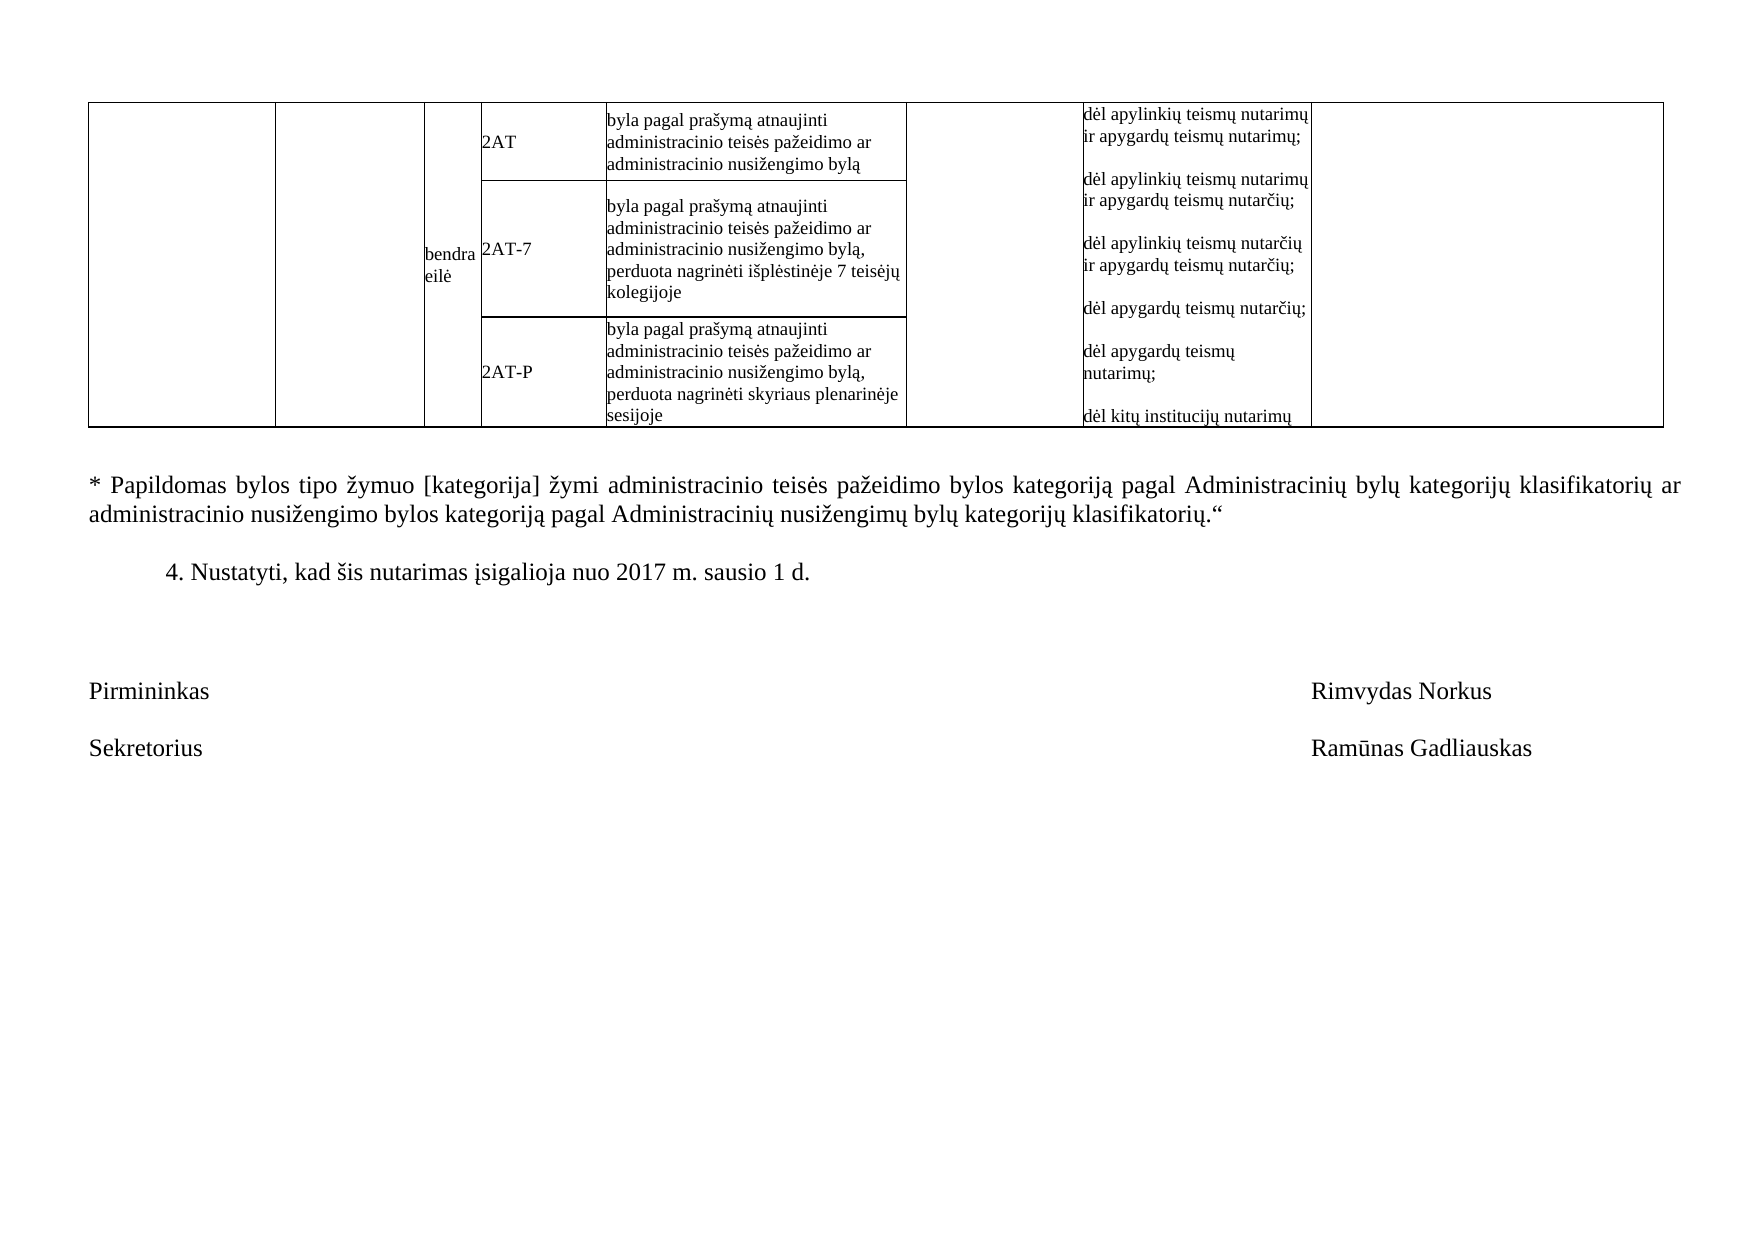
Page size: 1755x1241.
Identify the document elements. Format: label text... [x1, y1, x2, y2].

table_cell 2AT-P [482, 318, 606, 426]
table_cell [276, 103, 424, 426]
table_cell byla pagal prašymą atnaujinti administracinio teisės pažeidimo ar administracinio nusižengimo bylą [607, 103, 906, 180]
table_cell 2AT-7 [482, 181, 606, 316]
table_cell [1312, 103, 1663, 426]
table_cell byla pagal prašymą atnaujinti administracinio teisės pažeidimo ar administracinio nusižengimo bylą, perduota nagrinėti skyriaus plenarinėje sesijoje [607, 318, 906, 426]
table_cell [907, 103, 1083, 426]
table_cell dėl apylinkių teismų nutarimų ir apygardų teismų nutarimų; dėl apylinkių teismų nutarimų ir apygardų teismų nutarčių; dėl apylinkių teismų nutarčių ir apygardų teismų nutarčių; dėl apygardų teismų nutarčių; dėl apygardų teismų nutarimų; dėl kitų institucijų nutarimų [1084, 103, 1311, 426]
table_cell 2AT [482, 103, 606, 180]
text 4. Nustatyti, kad šis nutarimas įsigalioja nuo 2017 m. sausio 1 d. [89, 557, 1683, 586]
table_cell bendra eilė [425, 103, 481, 426]
table_header [89, 103, 275, 426]
text Sekretorius Ramūnas Gadliauskas [89, 733, 1683, 762]
text * Papildomas bylos tipo žymuo [kategorija] žymi administracinio teisės pažeidimo bylos kategoriją pagal Administracinių bylų kategorijų klasifikatorių ar administracinio nusižengimo bylos kategoriją pagal Administracinių nusižengimų bylų kategorijų klasifikatorių.“ [89, 471, 1683, 528]
table_cell byla pagal prašymą atnaujinti administracinio teisės pažeidimo ar administracinio nusižengimo bylą, perduota nagrinėti išplėstinėje 7 teisėjų kolegijoje [607, 181, 906, 316]
text Pirmininkas Rimvydas Norkus [89, 676, 1683, 705]
